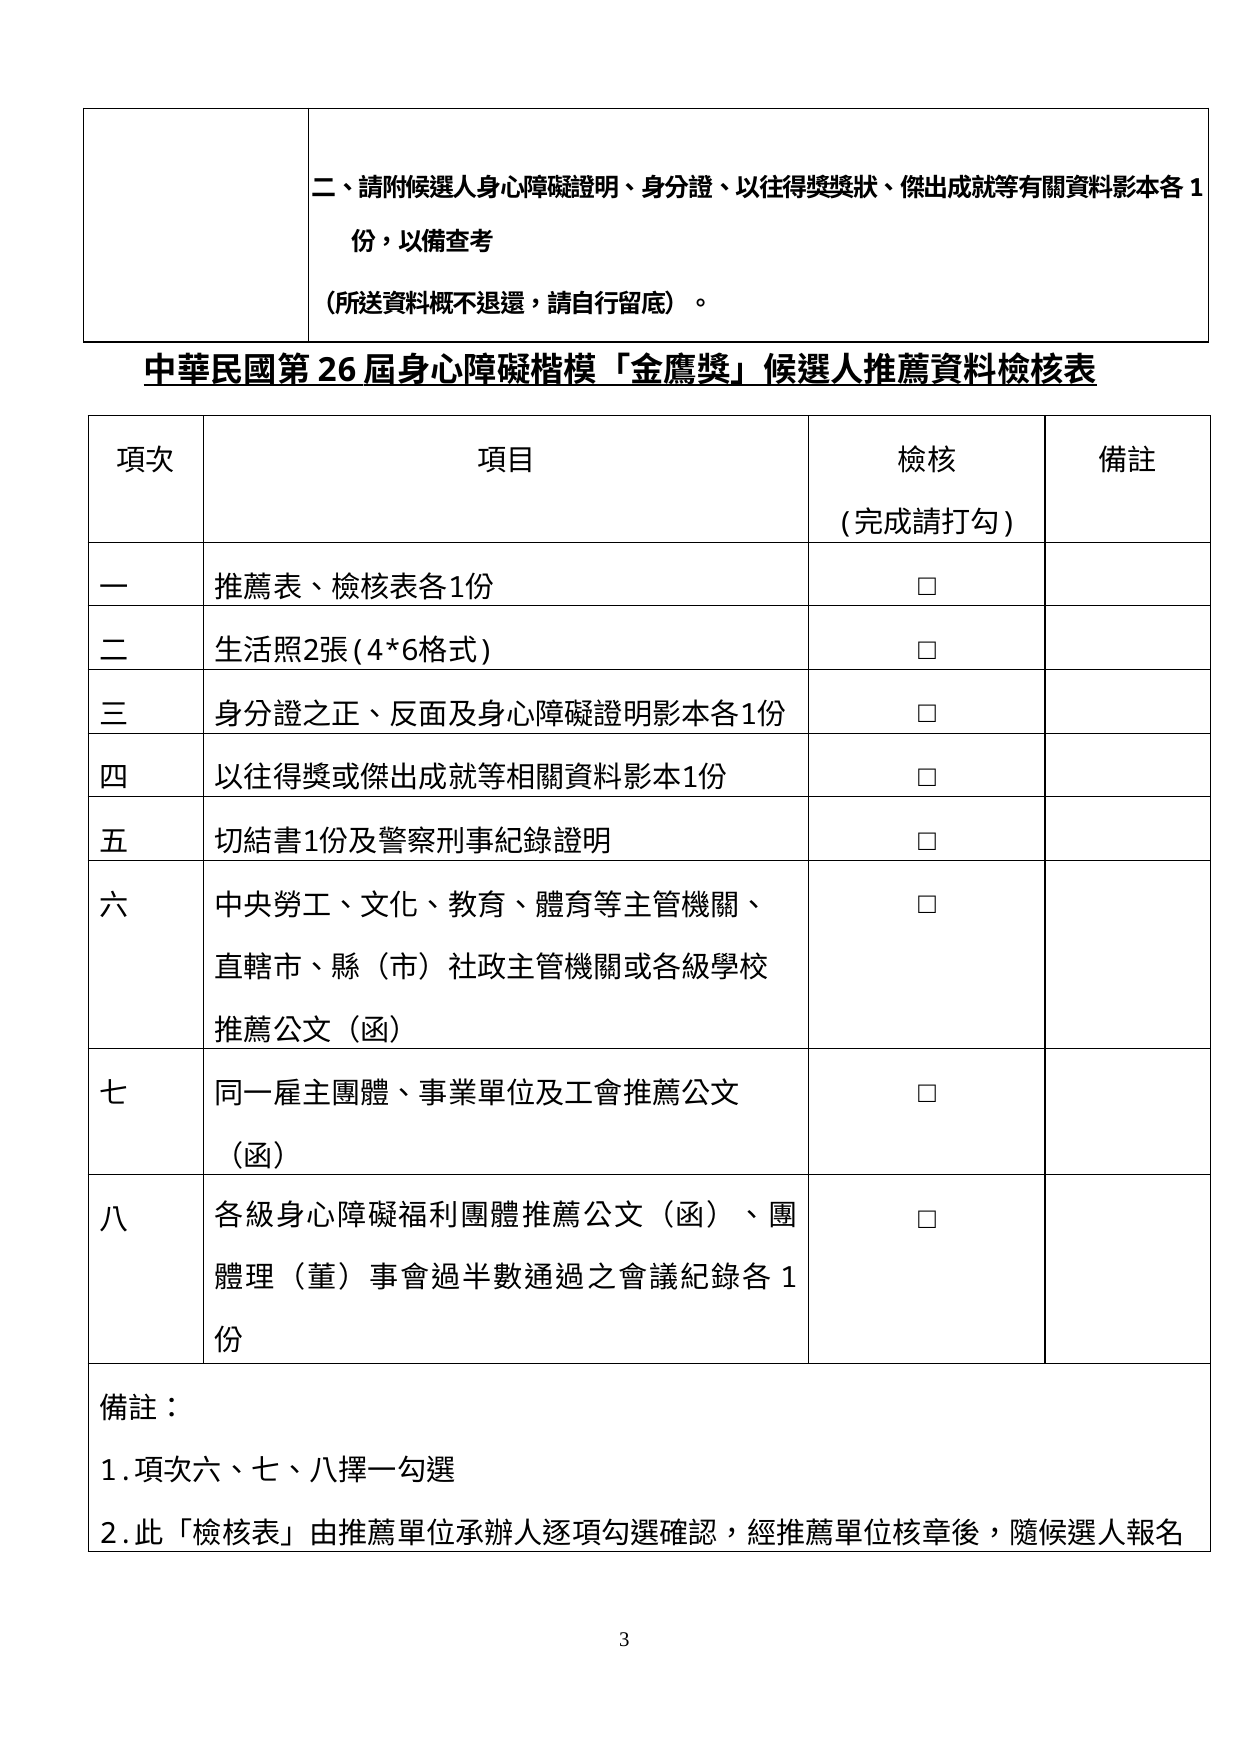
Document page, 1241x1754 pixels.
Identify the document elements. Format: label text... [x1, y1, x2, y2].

table_cell □ [809, 861, 1044, 1048]
table_cell 切結書1份及警察刑事紀錄證明 [204, 797, 808, 859]
table_cell □ [809, 670, 1044, 732]
table_cell □ [809, 1175, 1044, 1363]
table_cell 一 [89, 543, 203, 605]
table_header 備註 [1046, 416, 1210, 542]
table_cell [1046, 606, 1210, 669]
table_cell 備註： 1.項次六、七、八擇一勾選 2.此「檢核表」由推薦單位承辦人逐項勾選確認，經推薦單位核章後，隨候選人報名 [89, 1364, 1210, 1551]
table_cell □ [809, 1049, 1044, 1174]
table_cell □ [809, 734, 1044, 796]
table_cell 二、請附候選人身心障礙證明、身分證、以往得獎獎狀、傑出成就等有關資料影本各1份，以備查考 （所送資料概不退還，請自行留底）。 [309, 109, 1208, 341]
table_cell 推薦表、檢核表各1份 [204, 543, 808, 605]
table_cell [1046, 861, 1210, 1048]
table_cell 身分證之正、反面及身心障礙證明影本各1份 [204, 670, 808, 732]
table_cell 中央勞工、文化、教育、體育等主管機關、直轄市、縣（市）社政主管機關或各級學校推薦公文（函） [204, 861, 808, 1048]
table_cell 八 [89, 1175, 203, 1363]
table_cell [1046, 734, 1210, 796]
table_cell 三 [89, 670, 203, 732]
table_cell □ [809, 543, 1044, 605]
table_header 項次 [89, 416, 203, 542]
table_header 檢核 (完成請打勾) [809, 416, 1044, 542]
table_cell 各級身心障礙福利團體推薦公文（函）、團體理（董）事會過半數通過之會議紀錄各1份 [204, 1175, 808, 1363]
table_cell 以往得獎或傑出成就等相關資料影本1份 [204, 734, 808, 796]
table_cell 六 [89, 861, 203, 1048]
table_cell 七 [89, 1049, 203, 1174]
table_cell □ [809, 797, 1044, 859]
table_cell □ [809, 606, 1044, 669]
table_cell [1046, 1049, 1210, 1174]
table_cell 四 [89, 734, 203, 796]
table_header 項目 [204, 416, 808, 542]
table_cell [1046, 1175, 1210, 1363]
table_cell 二 [89, 606, 203, 669]
table_cell 生活照2張(4*6格式) [204, 606, 808, 669]
table_cell [1046, 797, 1210, 859]
table_cell [84, 109, 308, 341]
table_cell [1046, 670, 1210, 732]
table_cell [1046, 543, 1210, 605]
table_cell 同一雇主團體、事業單位及工會推薦公文（函） [204, 1049, 808, 1174]
table_cell 五 [89, 797, 203, 859]
text 中華民國第26屆身心障礙楷模「金鷹獎」候選人推薦資料檢核表 [118, 343, 1122, 391]
